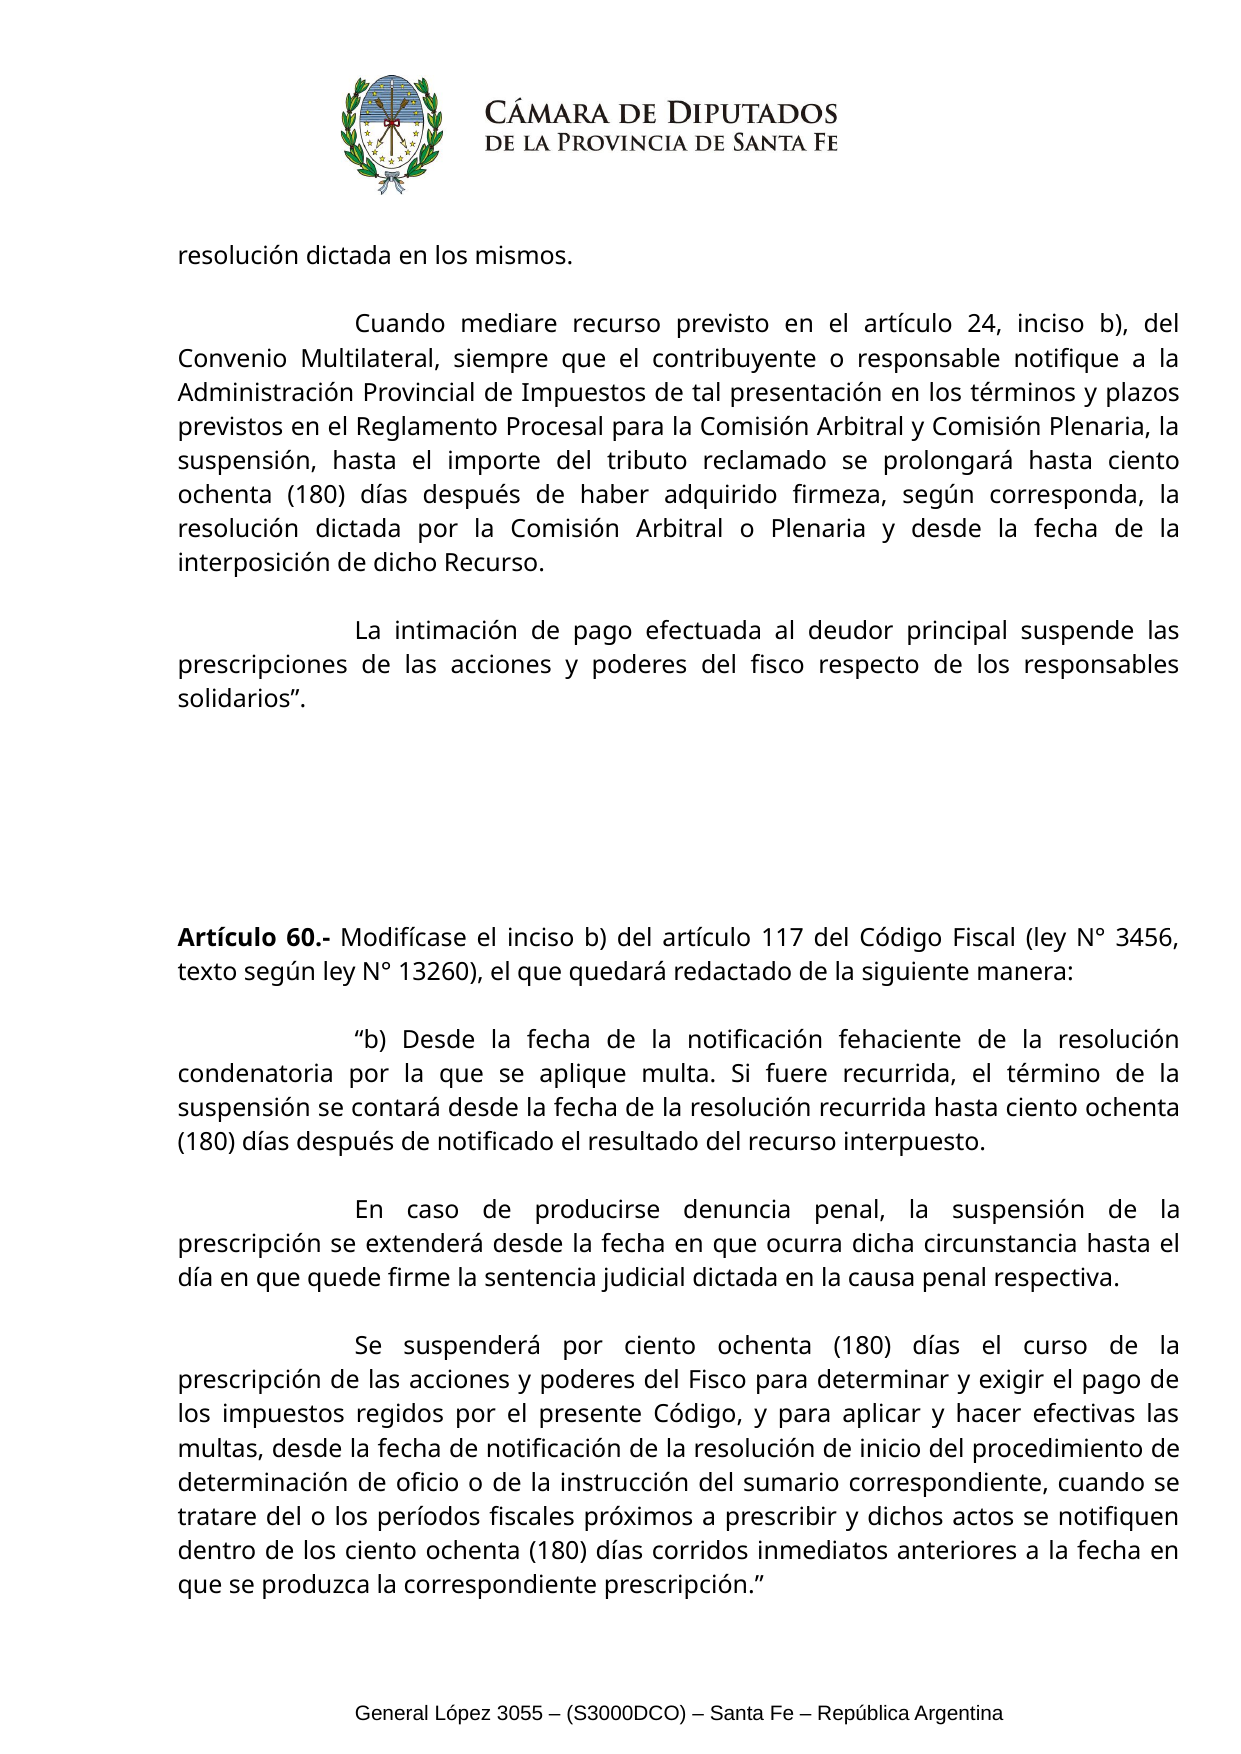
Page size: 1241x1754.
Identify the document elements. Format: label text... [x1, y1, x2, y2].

text En caso de producirse denuncia penal, la suspensión de la prescripción se extenderá desde la fecha en que ocurra dicha circunstancia hasta el día en que quede firme la sentencia judicial dictada en la causa penal respectiva. [177, 1192, 1181, 1294]
text Artículo 60.- Modifícase el inciso b) del artículo 117 del Código Fiscal (ley N° 3456, texto según ley N° 13260), el que quedará redactado de la siguiente manera: [177, 919, 1181, 987]
text resolución dictada en los mismos. [177, 238, 1181, 272]
text Cuando mediare recurso previsto en el artículo 24, inciso b), del Convenio Multilateral, siempre que el contribuyente o responsable notifique a la Administración Provincial de Impuestos de tal presentación en los términos y plazos previstos en el Reglamento Procesal para la Comisión Arbitral y Comisión Plenaria, la suspensión, hasta el importe del tributo reclamado se prolongará hasta ciento ochenta (180) días después de haber adquirido firmeza, según corresponda, la resolución dictada por la Comisión Arbitral o Plenaria y desde la fecha de la interposición de dicho Recurso. [177, 306, 1181, 579]
text Se suspenderá por ciento ochenta (180) días el curso de la prescripción de las acciones y poderes del Fisco para determinar y exigir el pago de los impuestos regidos por el presente Código, y para aplicar y hacer efectivas las multas, desde la fecha de notificación de la resolución de inicio del procedimiento de determinación de oficio o de la instrucción del sumario correspondiente, cuando se tratare del o los períodos fiscales próximos a prescribir y dichos actos se notifiquen dentro de los ciento ochenta (180) días corridos inmediatos anteriores a la fecha en que se produzca la correspondiente prescripción.” [177, 1328, 1181, 1601]
picture [340, 75, 838, 199]
text “b) Desde la fecha de la notificación fehaciente de la resolución condenatoria por la que se aplique multa. Si fuere recurrida, el término de la suspensión se contará desde la fecha de la resolución recurrida hasta ciento ochenta (180) días después de notificado el resultado del recurso interpuesto. [177, 1021, 1181, 1158]
text La intimación de pago efectuada al deudor principal suspende las prescripciones de las acciones y poderes del fisco respecto de los responsables solidarios”. [177, 613, 1181, 715]
